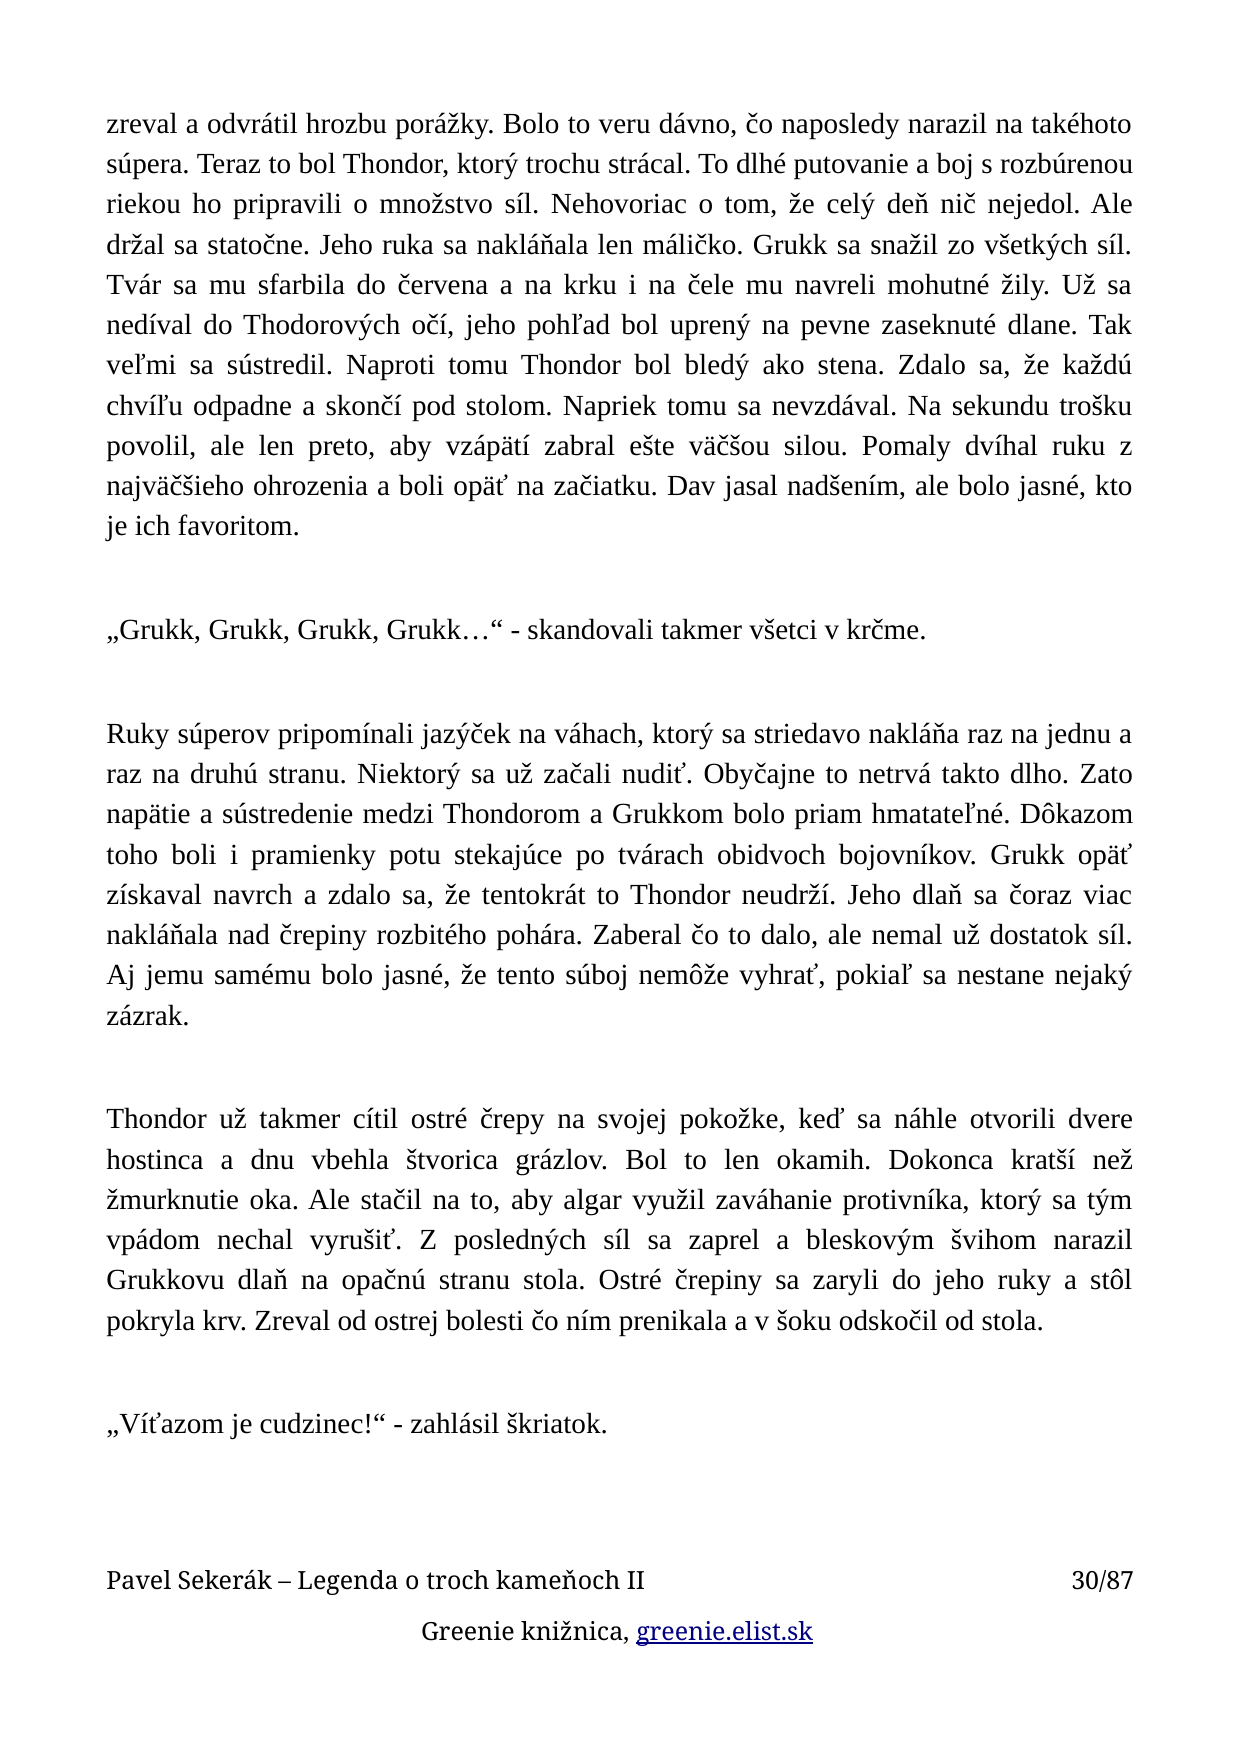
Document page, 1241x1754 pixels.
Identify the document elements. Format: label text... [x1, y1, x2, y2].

text „Víťazom je cudzinec!“ - zahlásil škriatok. [106, 1407, 1134, 1440]
text zreval a odvrátil hrozbu porážky. Bolo to veru dávno, čo naposledy narazil na takéhoto súpera. Teraz to bol Thondor, ktorý trochu strácal. To dlhé putovanie a boj s rozbúrenou riekou ho pripravili o množstvo síl. Nehovoriac o tom, že celý deň nič nejedol. Ale držal sa statočne. Jeho ruka sa nakláňala len máličko. Grukk sa snažil zo všetkých síl. Tvár sa mu sfarbila do červena a na krku i na čele mu navreli mohutné žily. Už sa nedíval do Thodorových očí, jeho pohľad bol uprený na pevne zaseknuté dlane. Tak veľmi sa sústredil. Naproti tomu Thondor bol bledý ako stena. Zdalo sa, že každú chvíľu odpadne a skončí pod stolom. Napriek tomu sa nevzdával. Na sekundu trošku povolil, ale len preto, aby vzápätí zabral ešte väčšou silou. Pomaly dvíhal ruku z najväčšieho ohrozenia a boli opäť na začiatku. Dav jasal nadšením, ale bolo jasné, kto je ich favoritom. [106, 106, 1134, 542]
text Ruky súperov pripomínali jazýček na váhach, ktorý sa striedavo nakláňa raz na jednu a raz na druhú stranu. Niektorý sa už začali nudiť. Obyčajne to netrvá takto dlho. Zato napätie a sústredenie medzi Thondorom a Grukkom bolo priam hmatateľné. Dôkazom toho boli i pramienky potu stekajúce po tvárach obidvoch bojovníkov. Grukk opäť získaval navrch a zdalo sa, že tentokrát to Thondor neudrží. Jeho dlaň sa čoraz viac nakláňala nad črepiny rozbitého pohára. Zaberal čo to dalo, ale nemal už dostatok síl. Aj jemu samému bolo jasné, že tento súboj nemôže vyhrať, pokiaľ sa nestane nejaký zázrak. [106, 716, 1134, 1031]
text Thondor už takmer cítil ostré črepy na svojej pokožke, keď sa náhle otvorili dvere hostinca a dnu vbehla štvorica grázlov. Bol to len okamih. Dokonca kratší než žmurknutie oka. Ale stačil na to, aby algar využil zaváhanie protivníka, ktorý sa tým vpádom nechal vyrušiť. Z posledných síl sa zaprel a bleskovým švihom narazil Grukkovu dlaň na opačnú stranu stola. Ostré črepiny sa zaryli do jeho ruky a stôl pokryla krv. Zreval od ostrej bolesti čo ním prenikala a v šoku odskočil od stola. [106, 1102, 1134, 1336]
text „Grukk, Grukk, Grukk, Grukk…“ - skandovali takmer všetci v krčme. [106, 612, 1134, 646]
